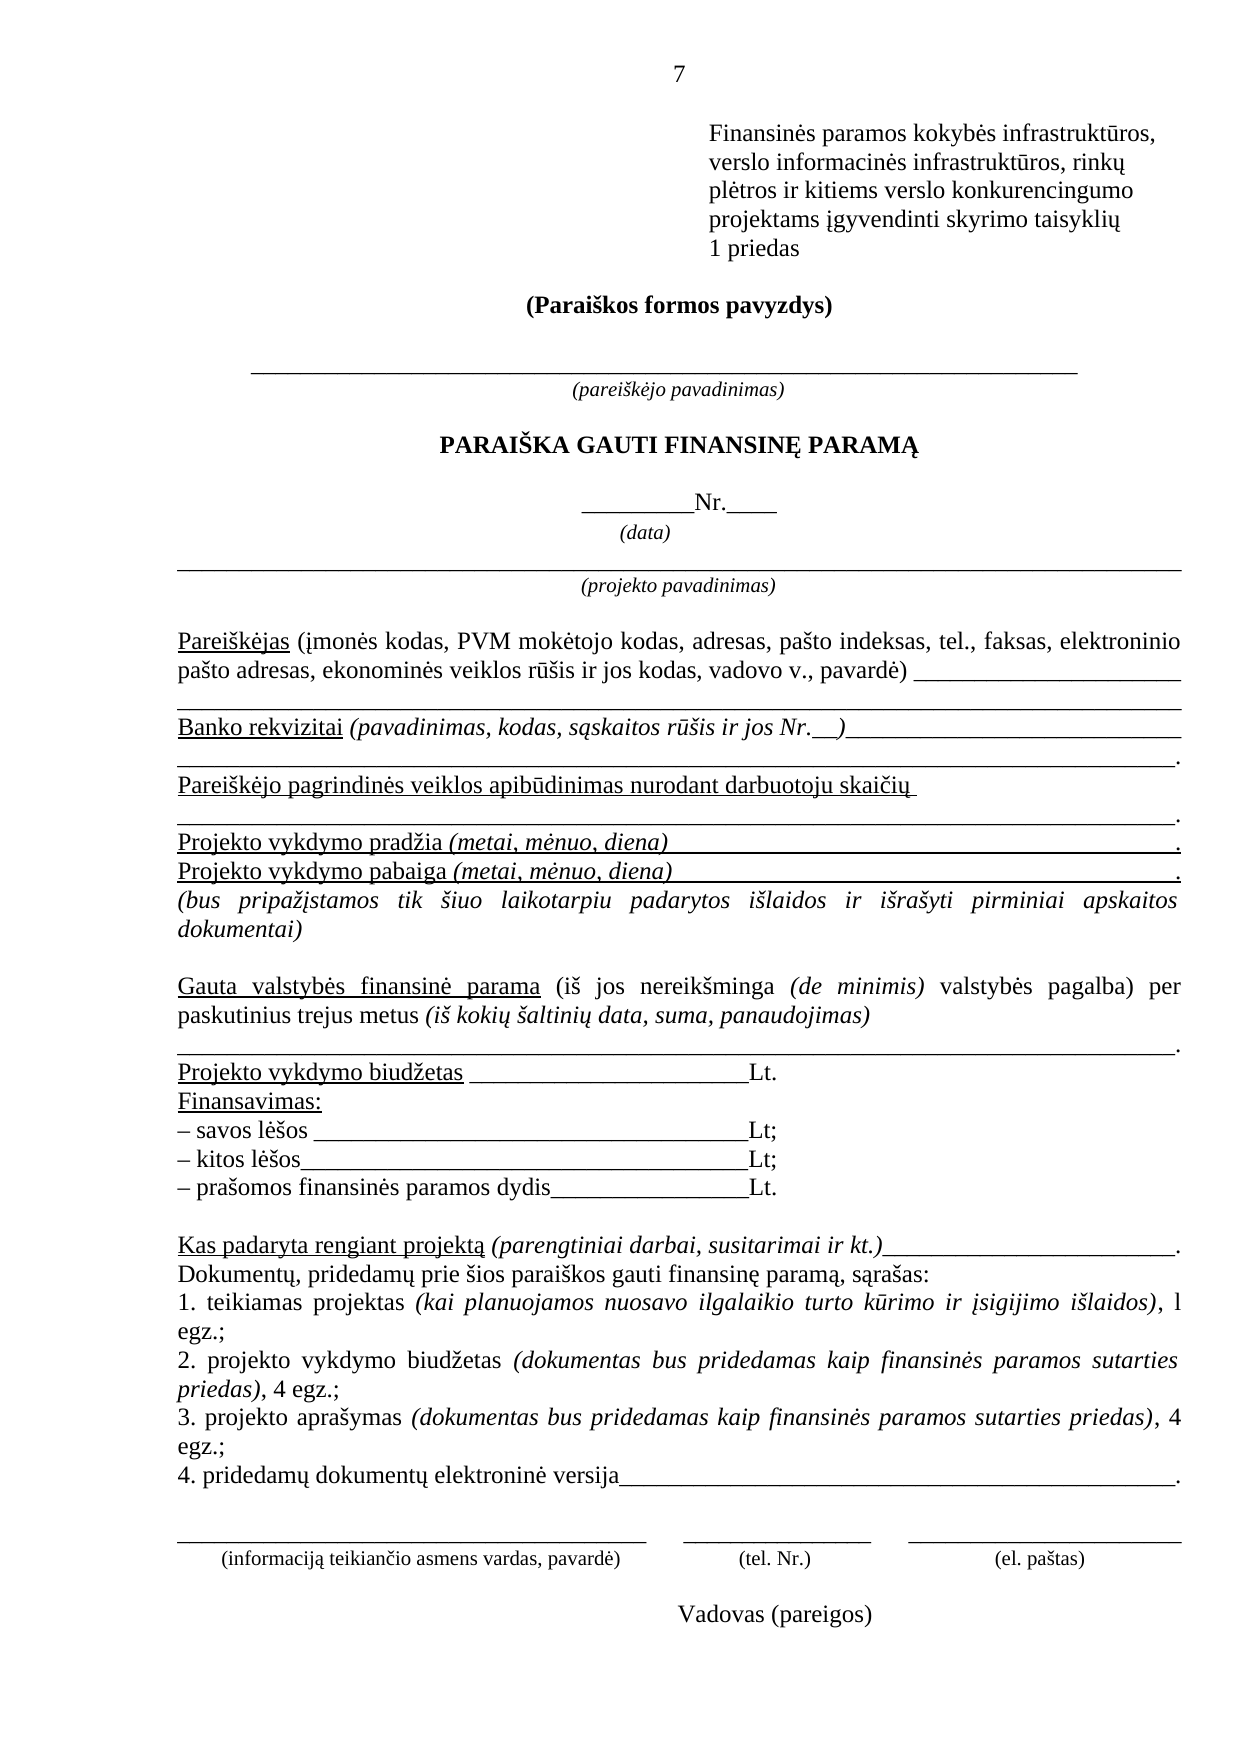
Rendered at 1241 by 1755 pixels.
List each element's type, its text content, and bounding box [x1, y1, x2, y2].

text (projekto pavadinimas) [177, 573, 1181, 597]
text – savos lėšos Lt; [177, 1115, 1181, 1144]
text 3. projekto aprašymas (dokumentas bus pridedamas kaip finansinės paramos sutarties priedas), 4 egz.; [177, 1402, 1181, 1460]
text Projekto vykdymo biudžetas Lt. [177, 1057, 1181, 1086]
text Gauta valstybės finansinė parama (iš jos nereikšminga (de minimis) valstybės pagalba) per paskutinius trejus metus (iš kokių šaltinių data, suma, panaudojimas) [177, 971, 1181, 1029]
text _________Nr.____ [177, 487, 1181, 516]
text Pareiškėjas (įmonės kodas, PVM mokėtojo kodas, adresas, pašto indeksas, tel., faksas, elektroninio pašto adresas, ekonominės veiklos rūšis ir jos kodas, vadovo v., pavardė) [177, 626, 1181, 684]
text . [177, 799, 1181, 827]
text 1. teikiamas projektas (kai planuojamos nuosavo ilgalaikio turto kūrimo ir įsigijimo išlaidos), l egz.; [177, 1287, 1181, 1345]
text Pareiškėjo pagrindinės veiklos apibūdinimas nurodant darbuotoju skaičių [177, 770, 1181, 799]
text 4. pridedamų dokumentų elektroninė versija . [177, 1460, 1181, 1489]
text – kitos lėšos Lt; [177, 1144, 1181, 1172]
text plėtros ir kitiems verslo konkurencingumo [177, 176, 1181, 204]
text 1 priedas [177, 233, 1181, 262]
text Kas padaryta rengiant projektą (parengtiniai darbai, susitarimai ir kt.) . [177, 1230, 1181, 1259]
text . [177, 1029, 1181, 1057]
text (Paraiškos formos pavyzdys) [177, 291, 1181, 319]
text Projekto vykdymo pradžia (metai, mėnuo, diena) . [177, 827, 1181, 852]
text Vadovas (pareigos) [177, 1599, 1181, 1628]
text 2. projekto vykdymo biudžetas (dokumentas bus pridedamas kaip finansinės paramos sutarties priedas), 4 egz.; [177, 1345, 1181, 1402]
text . [177, 741, 1181, 770]
text PARAIŠKA GAUTI FINANSINĘ PARAMĄ [177, 430, 1181, 458]
text – prašomos finansinės paramos dydis Lt. [177, 1172, 1181, 1201]
text (informaciją teikiančio asmens vardas, pavardė) (tel. Nr.) (el. paštas) [177, 1546, 1181, 1570]
text Banko rekvizitai (pavadinimas, kodas, sąskaitos rūšis ir jos Nr.__) [177, 712, 1181, 741]
text Finansavimas: [177, 1086, 1181, 1115]
text Dokumentų, pridedamų prie šios paraiškos gauti finansinę paramą, sąrašas: [177, 1259, 1181, 1287]
text (bus pripažįstamos tik šiuo laikotarpiu padarytos išlaidos ir išrašyti pirminiai apskaitos dokumentai) [177, 885, 1181, 942]
text (data) [177, 516, 1181, 545]
text Finansinės paramos kokybės infrastruktūros, [709, 118, 1181, 147]
text verslo informacinės infrastruktūros, rinkų [177, 147, 1181, 176]
text (pareiškėjo pavadinimas) [177, 377, 1181, 401]
text projektams įgyvendinti skyrimo taisyklių [177, 204, 1181, 233]
text Projekto vykdymo pabaiga (metai, mėnuo, diena) . [177, 856, 1181, 881]
